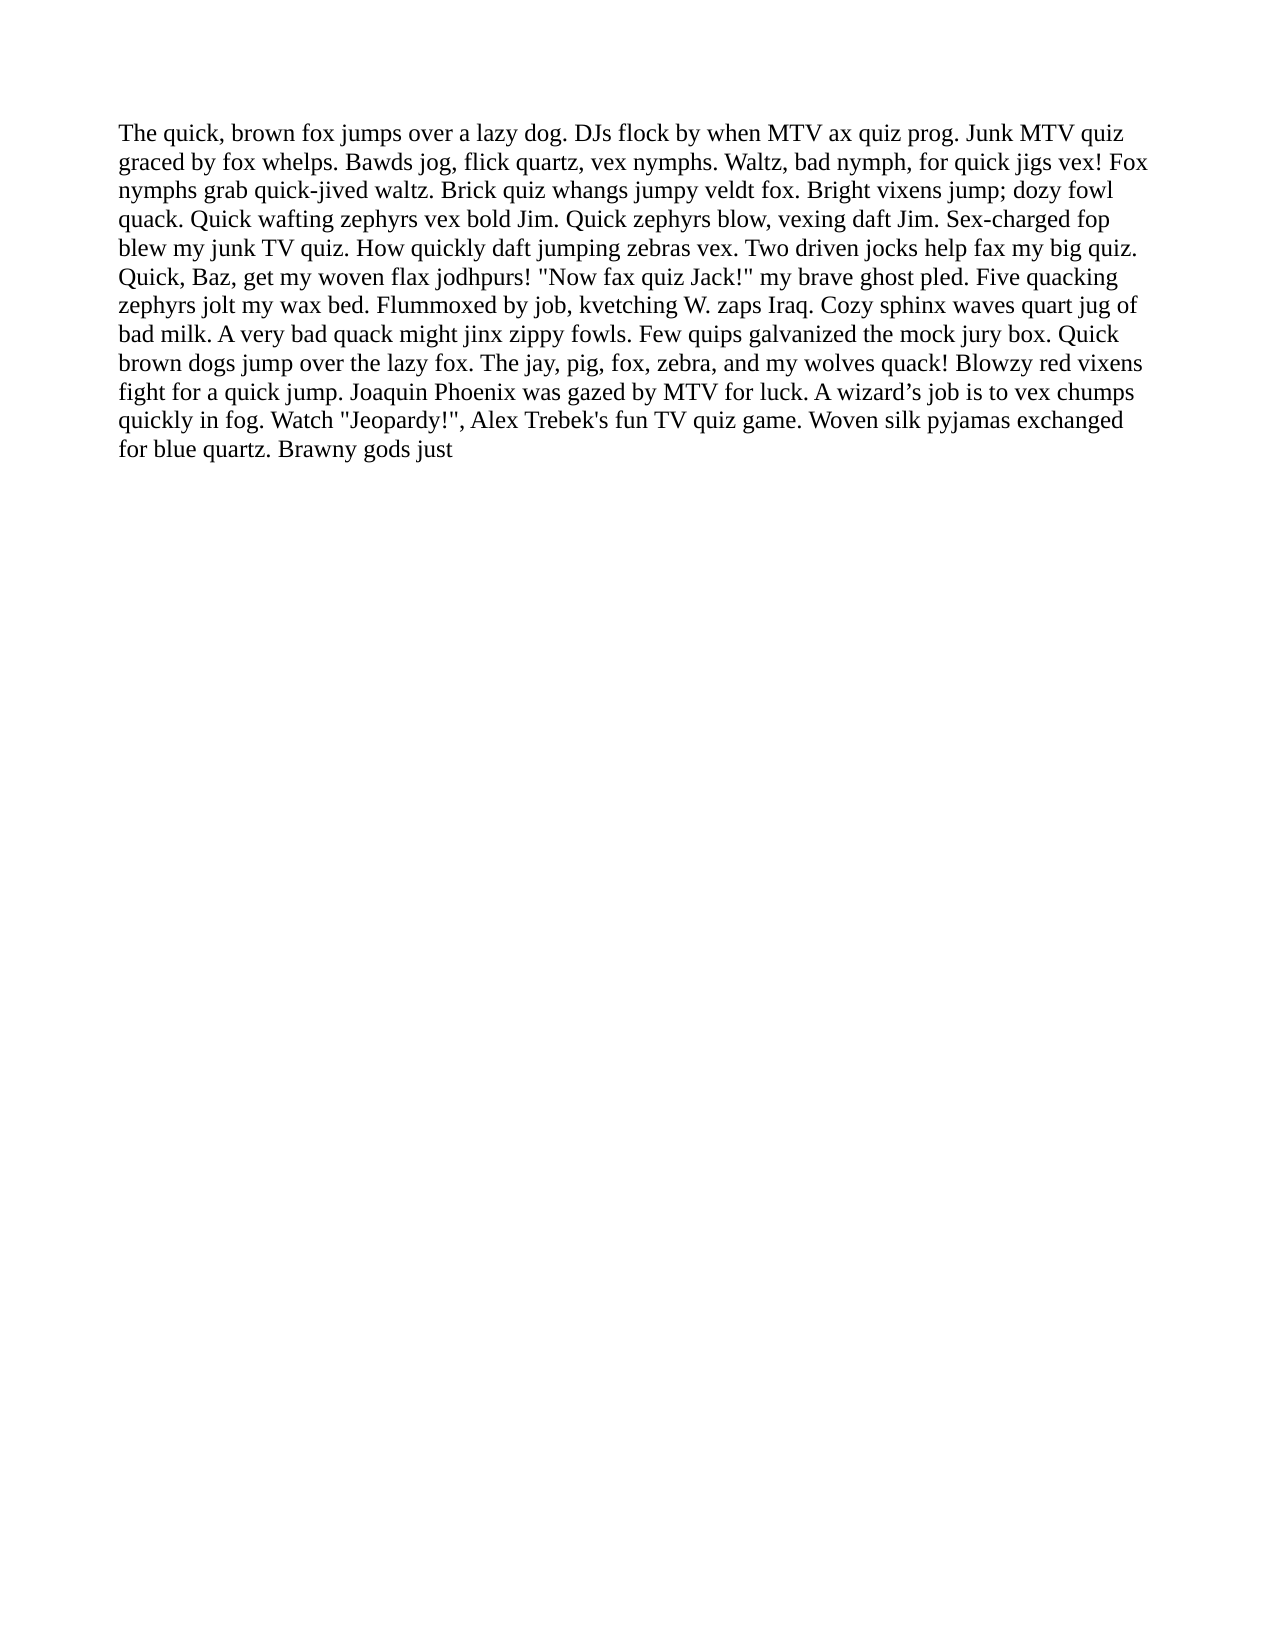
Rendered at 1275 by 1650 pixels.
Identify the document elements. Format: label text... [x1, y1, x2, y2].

text The quick, brown fox jumps over a lazy dog. DJs flock by when MTV ax quiz prog. Junk MTV quiz graced by fox whelps. Bawds jog, flick quartz, vex nymphs. Waltz, bad nymph, for quick jigs vex! Fox nymphs grab quick-jived waltz. Brick quiz whangs jumpy veldt fox. Bright vixens jump; dozy fowl quack. Quick wafting zephyrs vex bold Jim. Quick zephyrs blow, vexing daft Jim. Sex-charged fop blew my junk TV quiz. How quickly daft jumping zebras vex. Two driven jocks help fax my big quiz. Quick, Baz, get my woven flax jodhpurs! "Now fax quiz Jack!" my brave ghost pled. Five quacking zephyrs jolt my wax bed. Flummoxed by job, kvetching W. zaps Iraq. Cozy sphinx waves quart jug of bad milk. A very bad quack might jinx zippy fowls. Few quips galvanized the mock jury box. Quick brown dogs jump over the lazy fox. The jay, pig, fox, zebra, and my wolves quack! Blowzy red vixens fight for a quick jump. Joaquin Phoenix was gazed by MTV for luck. A wizard’s job is to vex chumps quickly in fog. Watch "Jeopardy!", Alex Trebek's fun TV quiz game. Woven silk pyjamas exchanged for blue quartz. Brawny gods just [118, 118, 1157, 463]
